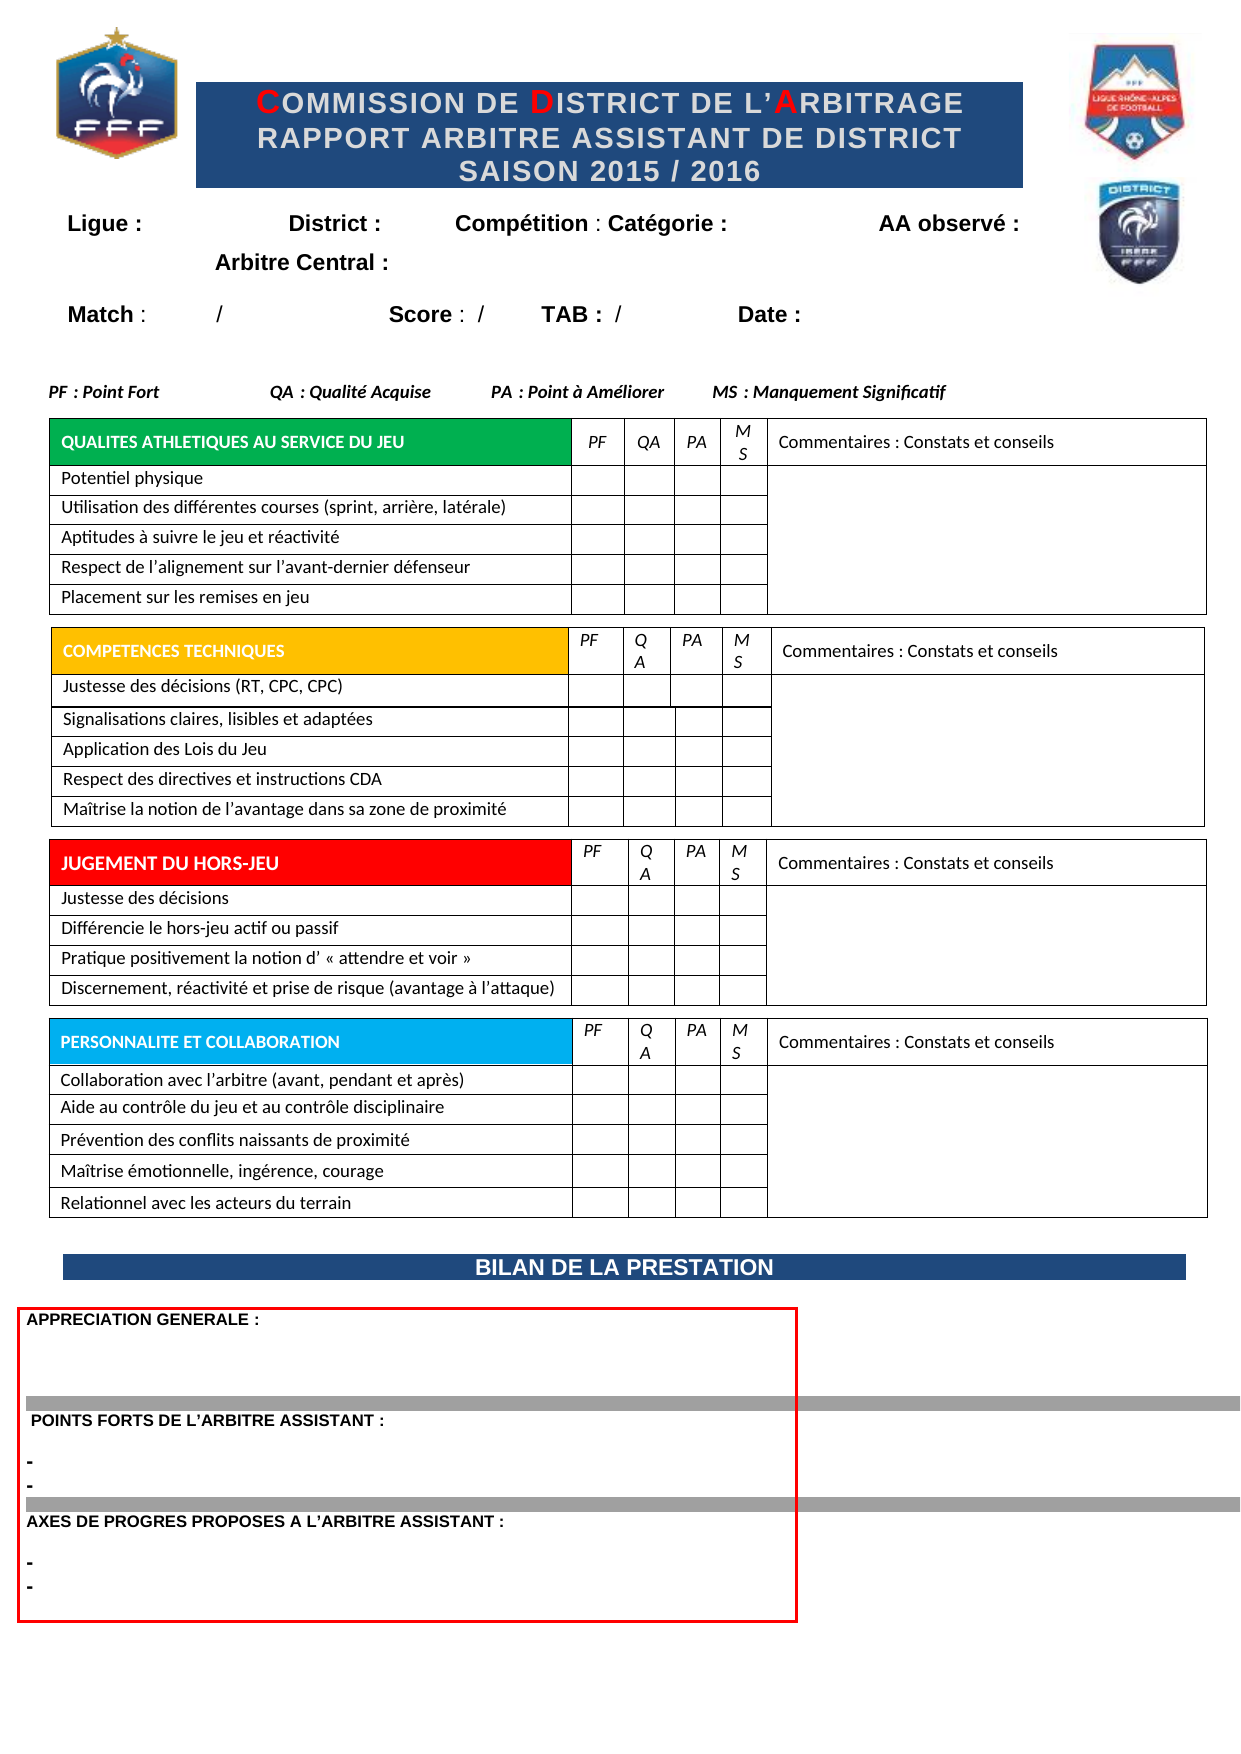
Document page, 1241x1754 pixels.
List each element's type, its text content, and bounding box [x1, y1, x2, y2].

table_cell [624, 737, 675, 766]
text SAISON 2015 / 2016 [196, 154, 1023, 188]
table_cell [676, 708, 722, 736]
table_cell [625, 525, 674, 554]
table_cell [573, 1125, 628, 1154]
table_cell [676, 1155, 720, 1187]
table_cell [624, 708, 675, 736]
table_cell [676, 1095, 720, 1124]
table_cell [675, 466, 720, 494]
table_cell Pratique positivement la notion d’ « attendre et voir » [50, 946, 571, 975]
table_cell [629, 1095, 675, 1124]
table_cell [569, 767, 623, 796]
table_cell [629, 1155, 675, 1187]
table_cell [721, 525, 767, 554]
table_cell [675, 525, 720, 554]
table_cell [720, 916, 766, 945]
table_cell [629, 1188, 675, 1217]
table_cell [569, 708, 623, 736]
table_cell [625, 466, 674, 494]
table_cell [624, 797, 675, 826]
table_cell Discernement, réactivité et prise de risque (avantage à l’attaque) [50, 976, 571, 1004]
table_cell Utilisation des différentes courses (sprint, arrière, latérale) [50, 496, 571, 524]
table_cell [572, 466, 624, 494]
table_cell [720, 886, 766, 915]
table_header APPRECIATION GENERALE : POINTS FORTS DE L’ARBITRE ASSISTANT : - - AXES DE PROGRES PROPOSES A L’ARBITRE ASSISTANT : - - [20, 1310, 795, 1620]
table_cell [569, 675, 623, 706]
table_cell [629, 946, 674, 975]
table_header PF [569, 628, 623, 674]
table_cell [572, 976, 628, 1004]
table_header MS [723, 628, 771, 674]
table_cell [676, 1066, 720, 1094]
table_header PA [675, 840, 719, 885]
table_cell [625, 496, 674, 524]
table_header Commentaires : Constats et conseils [767, 840, 1206, 885]
table_header PF [572, 419, 624, 465]
text COMMISSION DE DISTRICT DE L’ARBITRAGE [196, 82, 1023, 121]
table_cell [721, 1125, 767, 1154]
table_cell [721, 496, 767, 524]
table_cell Justesse des décisions (RT, CPC, CPC) [52, 675, 568, 706]
table_cell [675, 946, 719, 975]
table_header PF [573, 1019, 628, 1064]
table_cell [768, 1066, 1207, 1217]
table_cell [675, 585, 720, 614]
table_cell Aide au contrôle du jeu et au contrôle disciplinaire [50, 1095, 572, 1124]
table_header PERSONNALITE ET COLLABORATION [50, 1019, 572, 1064]
table_header Commentaires : Constats et conseils [772, 628, 1204, 674]
table_cell [767, 886, 1206, 1004]
table_cell [625, 555, 674, 584]
table_cell [573, 1155, 628, 1187]
table_cell [675, 496, 720, 524]
table_cell [629, 1125, 675, 1154]
table_cell Maîtrise émotionnelle, ingérence, courage [50, 1155, 572, 1187]
table_header JUGEMENT DU HORS-JEU [50, 840, 571, 885]
table_cell [572, 886, 628, 915]
table_header PF [572, 840, 628, 885]
table_cell [721, 555, 767, 584]
table_cell Respect de l’alignement sur l’avant-dernier défenseur [50, 555, 571, 584]
table_cell [569, 797, 623, 826]
table_cell [676, 767, 722, 796]
table_cell [676, 1188, 720, 1217]
table_cell [671, 675, 722, 706]
table_cell [675, 976, 719, 1004]
table_cell Différencie le hors-jeu actif ou passif [50, 916, 571, 945]
table_cell [723, 675, 771, 706]
table_cell [569, 737, 623, 766]
table_header PA [671, 628, 722, 674]
text Ligue : District : Compétition : Catégorie : AA observé : Arbitre Central : [67, 209, 1082, 275]
table_header MS [721, 419, 767, 465]
table_cell [573, 1066, 628, 1094]
table_cell [572, 496, 624, 524]
table_cell Relationnel avec les acteurs du terrain [50, 1188, 572, 1217]
table_header QA [625, 419, 674, 465]
table_cell [723, 737, 771, 766]
table_cell [572, 525, 624, 554]
table_cell [675, 916, 719, 945]
text Match : / Score : / TAB : / Date : [48, 301, 1082, 354]
table_cell [675, 555, 720, 584]
table_cell [723, 708, 771, 736]
table_cell [572, 946, 628, 975]
table_cell Respect des directives et instructions CDA [52, 767, 568, 796]
table_header QA [629, 840, 674, 885]
table_cell Collaboration avec l’arbitre (avant, pendant et après) [50, 1066, 572, 1094]
table_cell [768, 466, 1206, 614]
table_cell Application des Lois du Jeu [52, 737, 568, 766]
table_header QA [624, 628, 670, 674]
table_header Commentaires : Constats et conseils [768, 419, 1206, 465]
table_header QA [629, 1019, 675, 1064]
table_cell [721, 466, 767, 494]
table_cell [676, 737, 722, 766]
table_cell [723, 767, 771, 796]
table_cell [676, 1125, 720, 1154]
table_cell [721, 1095, 767, 1124]
table_cell Justesse des décisions [50, 886, 571, 915]
table_cell Maîtrise la notion de l’avantage dans sa zone de proximité [52, 797, 568, 826]
table_cell [723, 797, 771, 826]
table_cell [629, 976, 674, 1004]
table_cell [772, 675, 1204, 826]
table_cell Aptitudes à suivre le jeu et réactivité [50, 525, 571, 554]
table_cell [625, 585, 674, 614]
text BILAN DE LA PRESTATION [63, 1254, 1186, 1280]
table_cell [624, 767, 675, 796]
text RAPPORT ARBITRE ASSISTANT DE DISTRICT [196, 121, 1023, 154]
table_cell [721, 585, 767, 614]
table_header MS [720, 840, 766, 885]
table_cell [573, 1095, 628, 1124]
table_cell [721, 1155, 767, 1187]
table_header PA [675, 419, 720, 465]
table_cell Signalisations claires, lisibles et adaptées [52, 708, 568, 736]
table_cell Prévention des conflits naissants de proximité [50, 1125, 572, 1154]
table_cell [629, 1066, 675, 1094]
text PF : Point Fort QA : Qualité Acquise PA : Point à Améliorer MS : Manquement Significatif [48, 381, 1156, 403]
table_cell [573, 1188, 628, 1217]
table_cell [675, 886, 719, 915]
table_cell [572, 916, 628, 945]
table_cell [629, 916, 674, 945]
table_cell [721, 1066, 767, 1094]
table_cell [629, 886, 674, 915]
table_cell Placement sur les remises en jeu [50, 585, 571, 614]
table_cell [720, 946, 766, 975]
table_cell [720, 976, 766, 1004]
table_header MS [721, 1019, 767, 1064]
table_header QUALITES ATHLETIQUES AU SERVICE DU JEU [50, 419, 571, 465]
table_header PA [676, 1019, 720, 1064]
table_cell [676, 797, 722, 826]
table_cell [721, 1188, 767, 1217]
table_cell [572, 585, 624, 614]
table_cell Potentiel physique [50, 466, 571, 494]
table_cell [624, 675, 670, 706]
table_cell [572, 555, 624, 584]
table_header Commentaires : Constats et conseils [768, 1019, 1207, 1064]
table_header COMPETENCES TECHNIQUES [52, 628, 568, 674]
